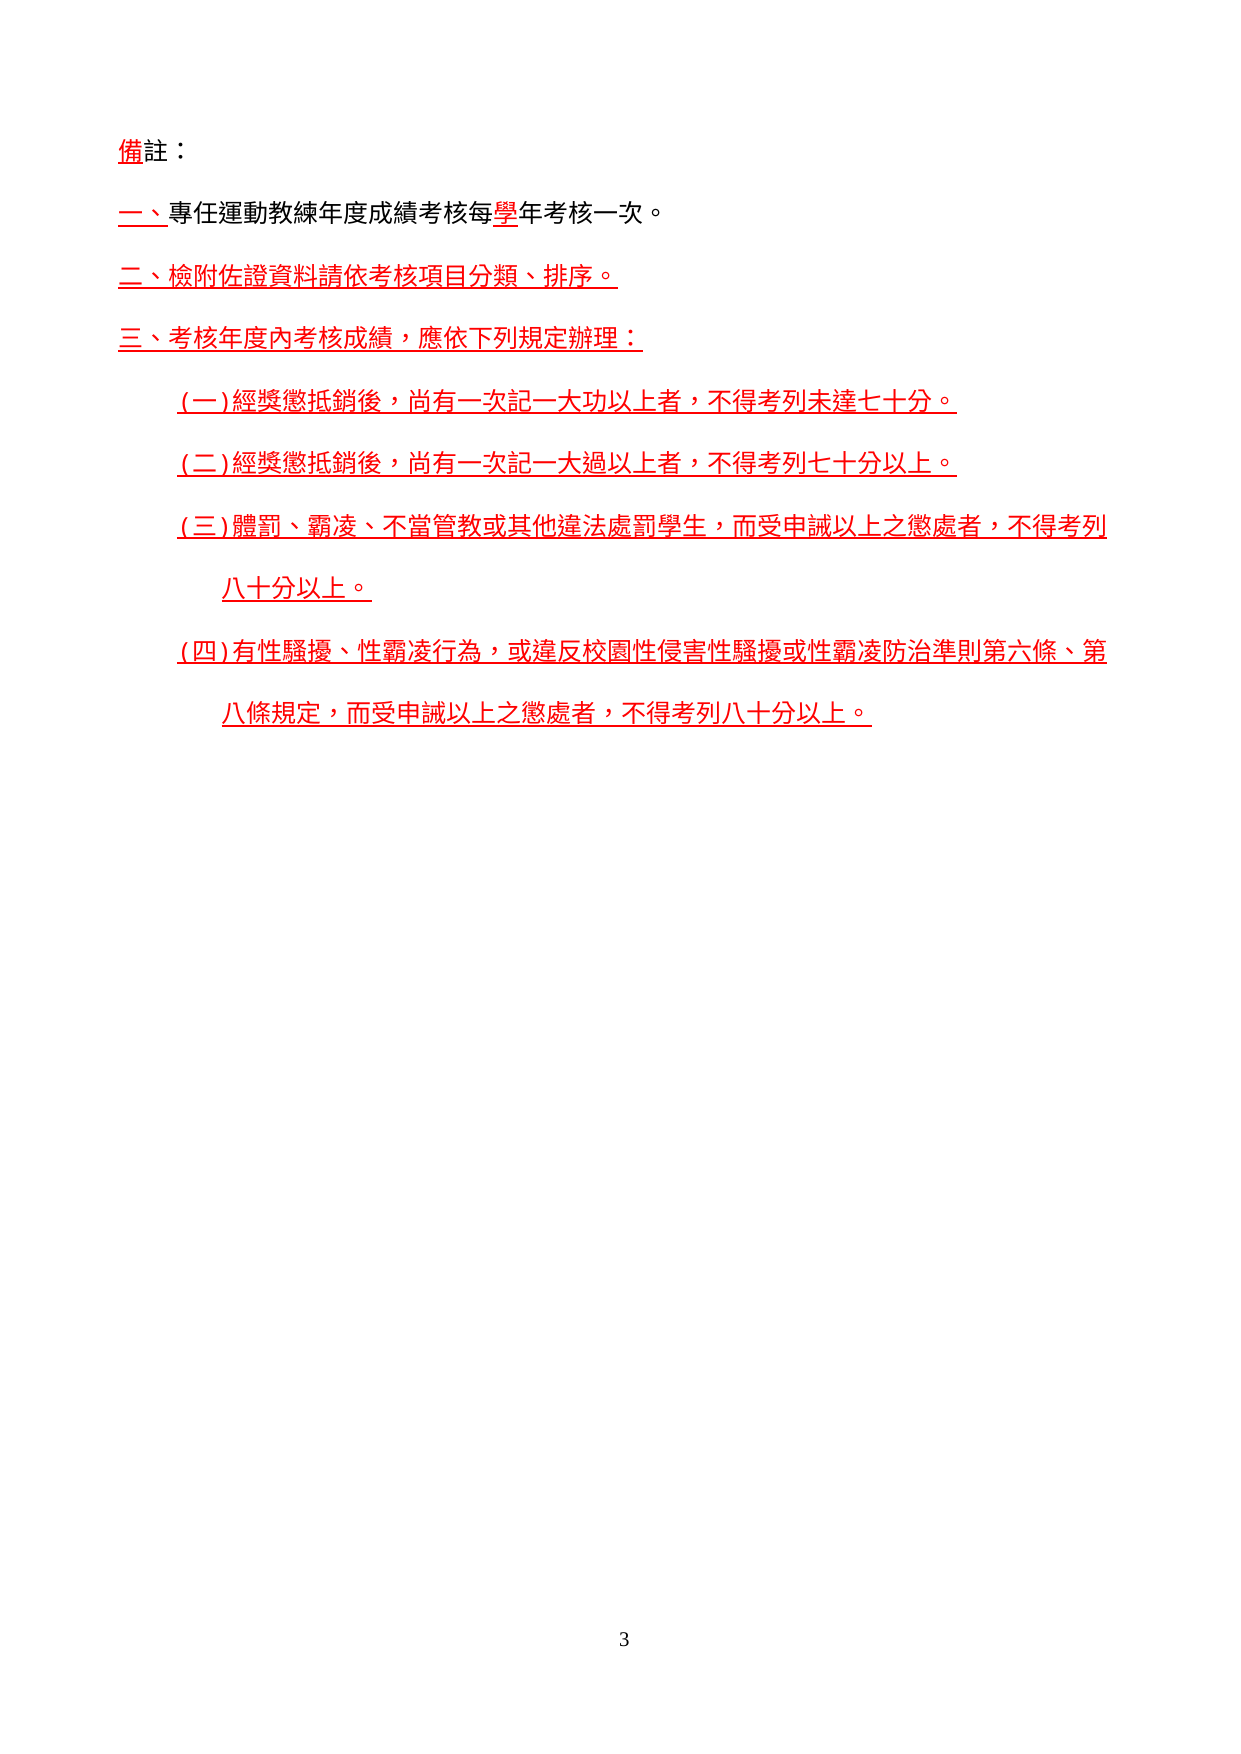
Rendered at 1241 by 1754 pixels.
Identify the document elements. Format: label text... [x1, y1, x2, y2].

text (一)經獎懲抵銷後，尚有一次記一大功以上者，不得考列未達七十分。 [118, 358, 1122, 420]
text (二)經獎懲抵銷後，尚有一次記一大過以上者，不得考列七十分以上。 [118, 420, 1122, 483]
text 二、檢附佐證資料請依考核項目分類、排序。 [118, 233, 1122, 295]
text (四)有性騷擾、性霸凌行為，或違反校園性侵害性騷擾或性霸凌防治準則第六條、第八條規定，而受申誡以上之懲處者，不得考列八十分以上。 [177, 608, 1122, 733]
text 一、專任運動教練年度成績考核每學年考核一次。 [118, 170, 1122, 233]
text 備註： [118, 108, 1122, 170]
text 三、考核年度內考核成績，應依下列規定辦理： [118, 295, 1122, 358]
text (三)體罰、霸凌、不當管教或其他違法處罰學生，而受申誡以上之懲處者，不得考列八十分以上。 [177, 483, 1122, 608]
